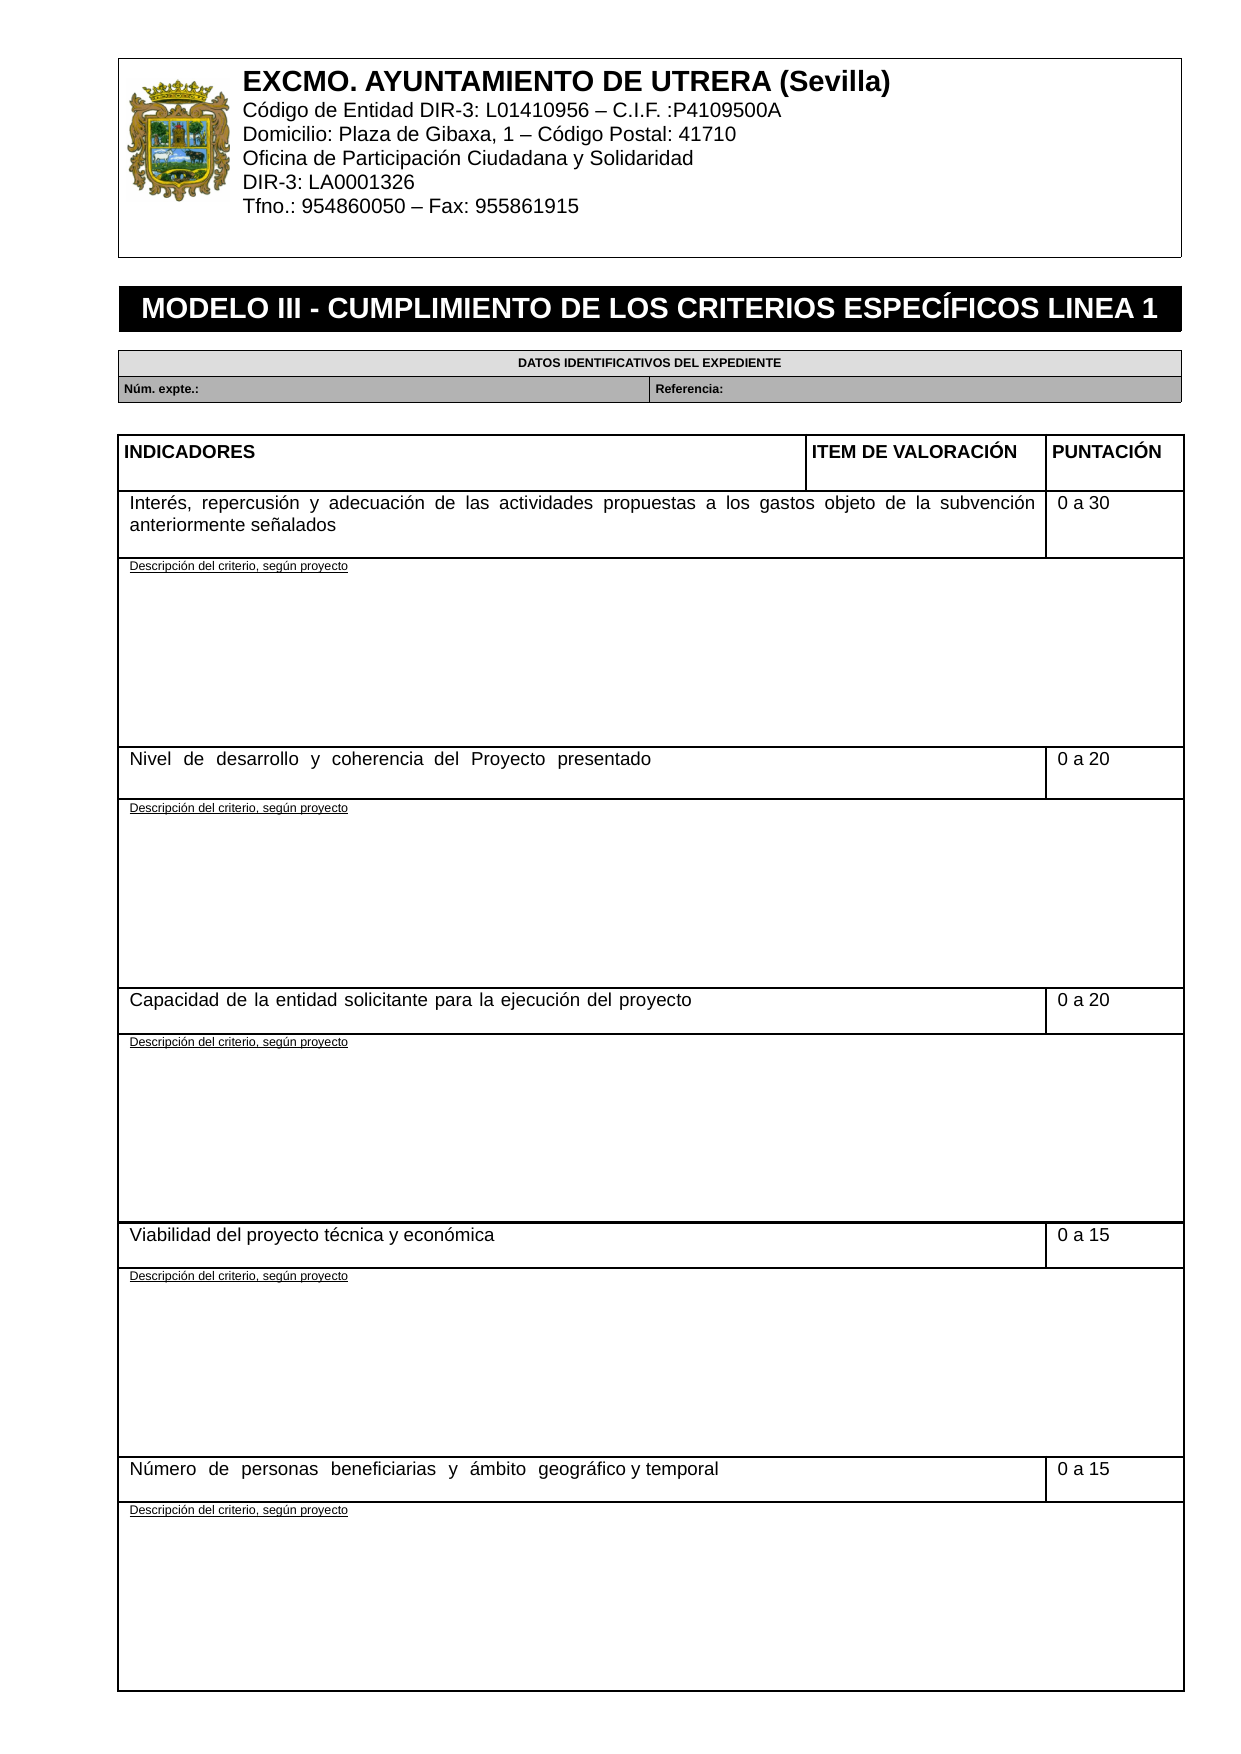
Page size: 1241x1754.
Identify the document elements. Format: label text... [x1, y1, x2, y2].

table_cell 0 a 15 [1047, 1458, 1183, 1501]
table_cell Descripción del criterio, según proyecto [119, 559, 1183, 746]
table_cell 0 a 20 [1047, 748, 1183, 798]
table_header MODELO III - CUMPLIMIENTO DE LOS CRITERIOS ESPECÍFICOS LINEA 1 [120, 287, 1181, 331]
table_cell 0 a 20 [1047, 989, 1183, 1032]
table_cell Descripción del criterio, según proyecto [119, 800, 1183, 987]
table_cell Capacidad de la entidad solicitante para la ejecución del proyecto [119, 989, 1045, 1032]
table_header DATOS IDENTIFICATIVOS DEL EXPEDIENTE [119, 351, 1181, 376]
table_cell Núm. expte.: [119, 377, 649, 402]
table_header PUNTACIÓN [1047, 436, 1183, 490]
table_header ITEM DE VALORACIÓN [807, 436, 1045, 490]
table_cell Interés, repercusión y adecuación de las actividades propuestas a los gastos objeto de la subvención anteriormente señalados [119, 492, 1045, 557]
table_cell Descripción del criterio, según proyecto [119, 1503, 1183, 1690]
table_cell Nivel de desarrollo y coherencia del Proyecto presentado [119, 748, 1045, 798]
table_header INDICADORES [119, 436, 805, 490]
table_cell Viabilidad del proyecto técnica y económica [119, 1224, 1045, 1267]
table_cell Número de personas beneficiarias y ámbito geográfico y temporal [119, 1458, 1045, 1501]
table_cell Descripción del criterio, según proyecto [119, 1269, 1183, 1456]
table_cell 0 a 30 [1047, 492, 1183, 557]
table_cell 0 a 15 [1047, 1224, 1183, 1267]
table_cell Descripción del criterio, según proyecto [119, 1035, 1183, 1221]
table_cell Referencia: [650, 377, 1181, 402]
